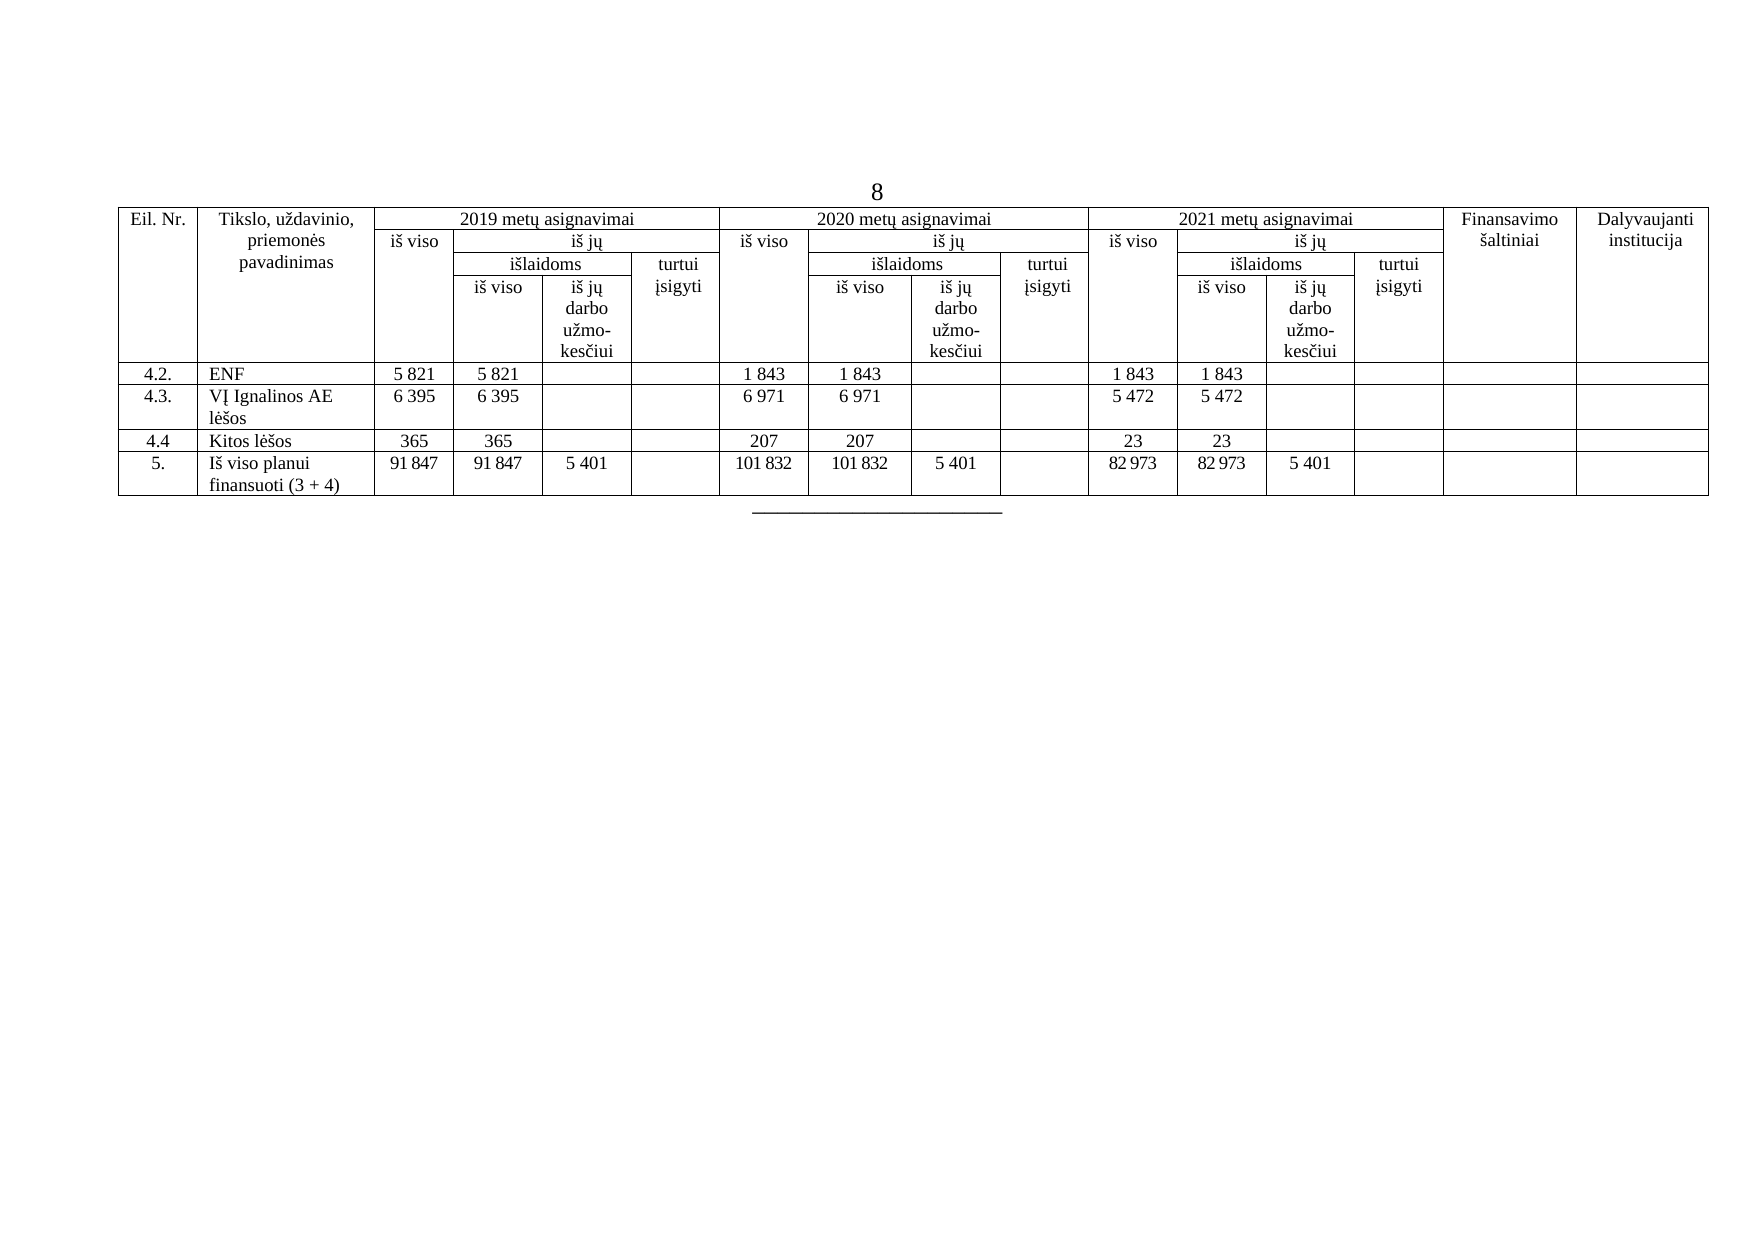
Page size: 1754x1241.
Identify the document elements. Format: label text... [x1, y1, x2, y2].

table_cell 6 395 [375, 385, 453, 428]
table_cell 101 832 [720, 452, 808, 495]
table_cell iš viso [375, 230, 453, 362]
table_cell [1577, 363, 1708, 384]
table_cell [1267, 430, 1354, 451]
table_header 2021 metų asignavimai [1089, 208, 1443, 229]
table_header Finansavimo šaltiniai [1444, 208, 1576, 362]
table_cell 5 401 [912, 452, 1000, 495]
table_cell 5 472 [1089, 385, 1177, 428]
table_cell 82 973 [1178, 452, 1266, 495]
table_cell 4.2. [119, 363, 197, 384]
table_cell 82 973 [1089, 452, 1177, 495]
table_cell 23 [1089, 430, 1177, 451]
table_cell Iš viso planui finansuoti (3 + 4) [198, 452, 374, 495]
table_cell 6 971 [720, 385, 808, 428]
table_cell [912, 430, 1000, 451]
table_cell išlaidoms [1178, 253, 1354, 274]
table_header 2020 metų asignavimai [720, 208, 1088, 229]
table_cell 91 847 [375, 452, 453, 495]
table_cell [1001, 452, 1088, 495]
table_header Eil. Nr. [119, 208, 197, 362]
table_cell iš jų darbo užmo-kesčiui [543, 276, 631, 362]
table_cell iš jų darbo užmo-kesčiui [1267, 276, 1354, 362]
table_cell [632, 363, 719, 384]
table_cell [1355, 452, 1443, 495]
table_cell 23 [1178, 430, 1266, 451]
table_cell [1444, 452, 1576, 495]
table_cell išlaidoms [454, 253, 631, 274]
table_cell 365 [375, 430, 453, 451]
table_cell 1 843 [1178, 363, 1266, 384]
table_cell 5 821 [454, 363, 542, 384]
table_cell turtui įsigyti [1001, 253, 1088, 362]
table_cell 4.3. [119, 385, 197, 428]
table_header Tikslo, uždavinio, priemonės pavadinimas [198, 208, 374, 362]
table_cell [1577, 430, 1708, 451]
text –––––––––––––––––––– [118, 496, 1636, 525]
table_cell 5 401 [543, 452, 631, 495]
table_cell 1 843 [809, 363, 911, 384]
table_cell [1001, 385, 1088, 428]
table_cell iš jų [454, 230, 719, 252]
table_cell iš jų [809, 230, 1088, 252]
table_cell iš viso [1178, 276, 1266, 362]
table_header 2019 metų asignavimai [375, 208, 719, 229]
table_cell 5 821 [375, 363, 453, 384]
table_cell 4.4 [119, 430, 197, 451]
table_cell [543, 363, 631, 384]
table_cell 207 [809, 430, 911, 451]
table_cell [632, 452, 719, 495]
table_cell 5 401 [1267, 452, 1354, 495]
table_cell [632, 385, 719, 428]
table_cell išlaidoms [809, 253, 1000, 274]
table_cell [543, 430, 631, 451]
table_cell 6 971 [809, 385, 911, 428]
table_cell [543, 385, 631, 428]
table_cell ENF [198, 363, 374, 384]
table_cell 101 832 [809, 452, 911, 495]
table_cell [1001, 430, 1088, 451]
table_cell [1444, 363, 1576, 384]
table_cell 1 843 [1089, 363, 1177, 384]
table_cell [1267, 363, 1354, 384]
table_cell [1577, 385, 1708, 428]
table_cell 207 [720, 430, 808, 451]
table_cell [1355, 385, 1443, 428]
table_cell iš viso [809, 276, 911, 362]
table_cell [1267, 385, 1354, 428]
table_cell [1444, 430, 1576, 451]
table_cell iš viso [720, 230, 808, 362]
table_cell [1355, 363, 1443, 384]
table_cell 365 [454, 430, 542, 451]
table_cell turtui įsigyti [632, 253, 719, 362]
table_cell [1001, 363, 1088, 384]
table_cell 5. [119, 452, 197, 495]
table_cell 1 843 [720, 363, 808, 384]
table_cell [1444, 385, 1576, 428]
table_cell 6 395 [454, 385, 542, 428]
table_cell [912, 363, 1000, 384]
table_cell VĮ Ignalinos AE lėšos [198, 385, 374, 428]
table_cell iš viso [1089, 230, 1177, 362]
table_cell [1577, 452, 1708, 495]
table_cell turtui įsigyti [1355, 253, 1443, 362]
table_cell iš jų darbo užmo-kesčiui [912, 276, 1000, 362]
table_cell Kitos lėšos [198, 430, 374, 451]
table_cell iš viso [454, 276, 542, 362]
table_cell 91 847 [454, 452, 542, 495]
table_cell [1355, 430, 1443, 451]
table_header Dalyvaujanti institucija [1577, 208, 1708, 362]
table_cell [912, 385, 1000, 428]
table_cell 5 472 [1178, 385, 1266, 428]
table_cell [632, 430, 719, 451]
table_cell iš jų [1178, 230, 1443, 252]
